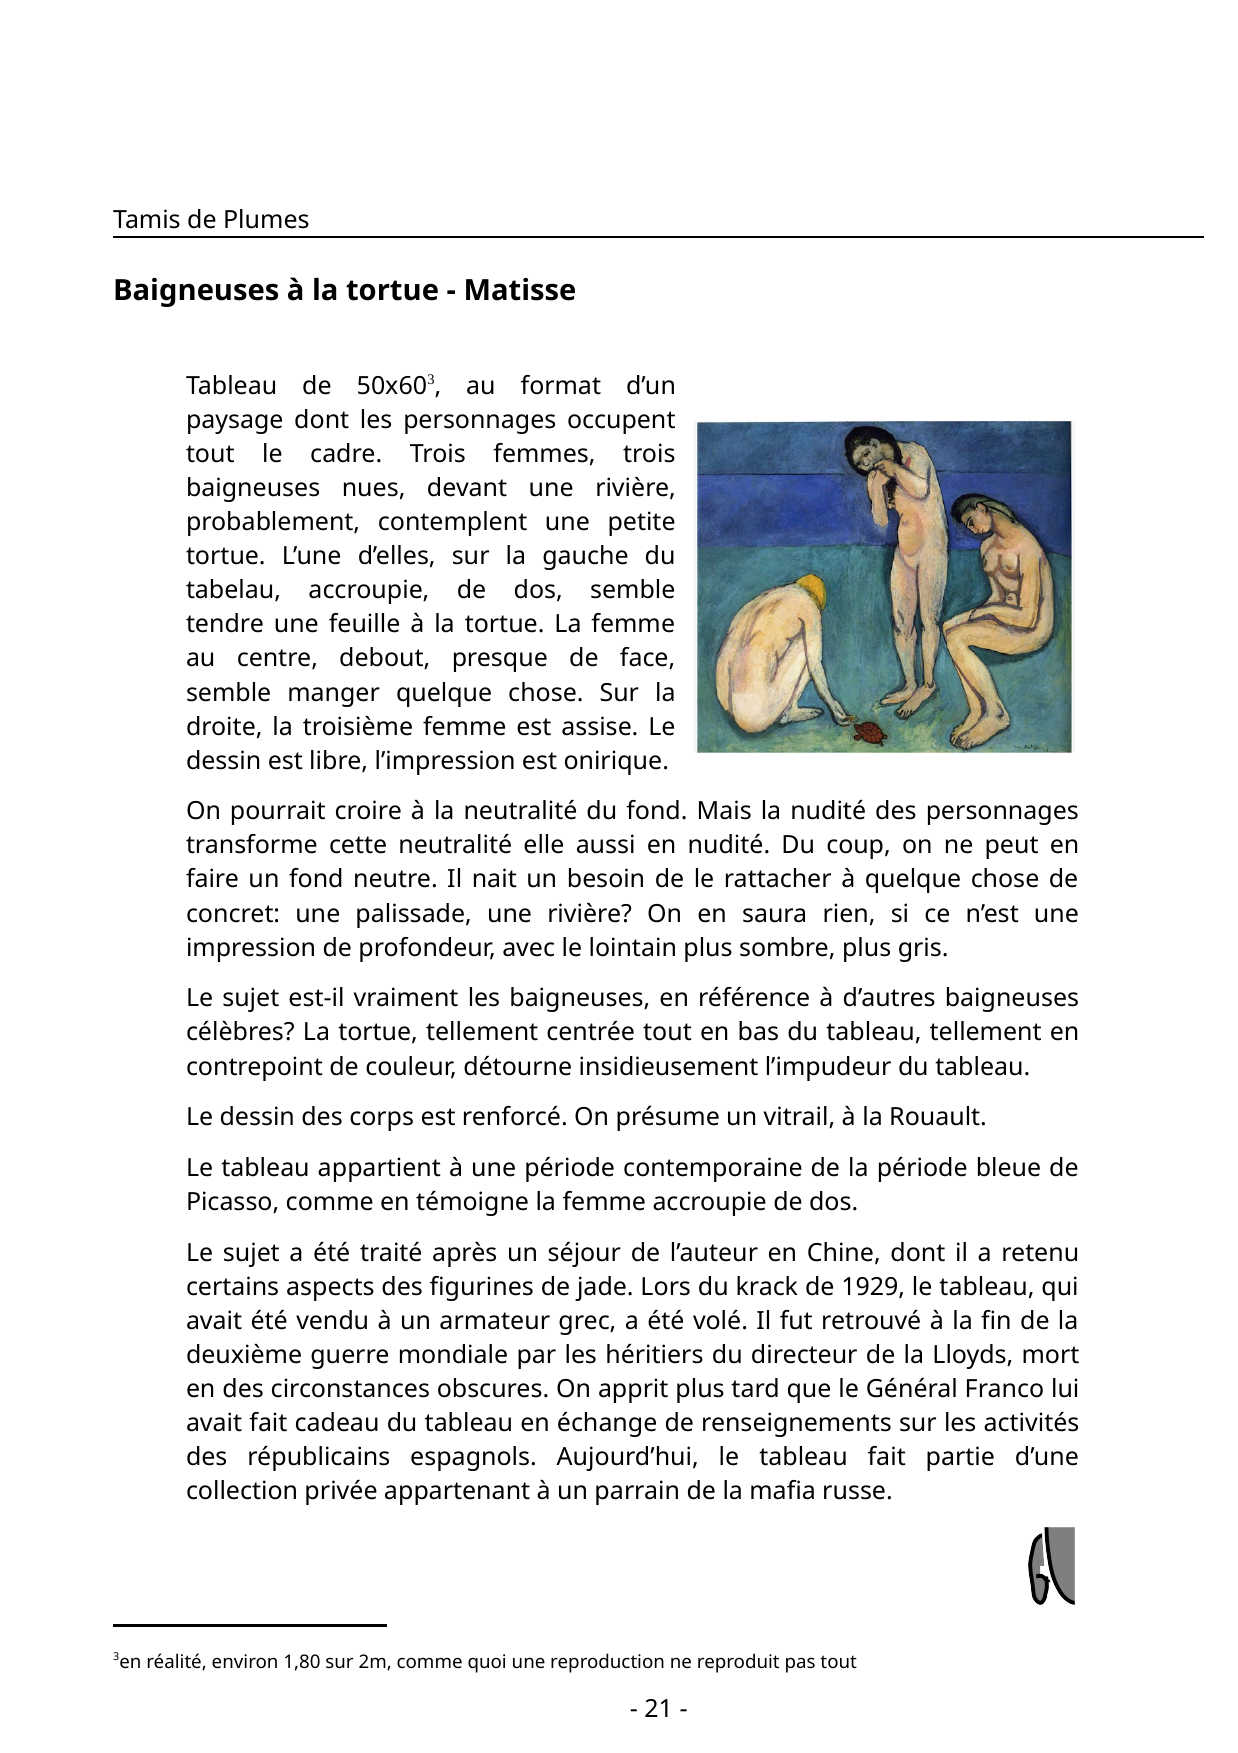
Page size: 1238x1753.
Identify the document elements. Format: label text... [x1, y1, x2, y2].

text Le dessin des corps est renforcé. On présume un vitrail, à la Rouault. [186, 1099, 1080, 1133]
text On pourrait croire à la neutralité du fond. Mais la nudité des personnages transforme cette neutralité elle aussi en nudité. Du coup, on ne peut en faire un fond neutre. Il nait un besoin de le rattacher à quelque chose de concret: une palissade, une rivière? On en saura rien, si ce n’est une impression de profondeur, avec le lointain plus sombre, plus gris. [186, 793, 1080, 963]
text Tableau de 50x60, au format d’un paysage dont les personnages occupent tout le cadre. Trois femmes, trois baigneuses nues, devant une rivière, probablement, contemplent une petite tortue. L’une d’elles, sur la gauche du tabelau, accroupie, de dos, semble tendre une feuille à la tortue. La femme au centre, debout, presque de face, semble manger quelque chose. Sur la droite, la troisième femme est assise. Le dessin est libre, l’impression est onirique. [186, 368, 1093, 776]
picture [1026, 1523, 1081, 1609]
text Baigneuses à la tortue - Matisse [113, 269, 1203, 309]
text Le tableau appartient à une période contemporaine de la période bleue de Picasso, comme en témoigne la femme accroupie de dos. [186, 1149, 1080, 1218]
text Le sujet a été traité après un séjour de l’auteur en Chine, dont il a retenu certains aspects des figurines de jade. Lors du krack de 1929, le tableau, qui avait été vendu à un armateur grec, a été volé. Il fut retrouvé à la fin de la deuxième guerre mondiale par les héritiers du directeur de la Lloyds, mort en des circonstances obscures. On apprit plus tard que le Général Franco lui avait fait cadeau du tableau en échange de renseignements sur les activités des républicains espagnols. Aujourd’hui, le tableau fait partie d’une collection privée appartenant à un parrain de la mafia russe. [186, 1234, 1080, 1507]
text Le sujet est-il vraiment les baigneuses, en référence à d’autres baigneuses célèbres? La tortue, tellement centrée tout en bas du tableau, tellement en contrepoint de couleur, détourne insidieusement l’impudeur du tableau. [186, 980, 1080, 1082]
picture [693, 418, 1075, 756]
text en réalité, environ 1,80 sur 2m, comme quoi une reproduction ne reproduit pas tout [113, 1648, 1204, 1674]
